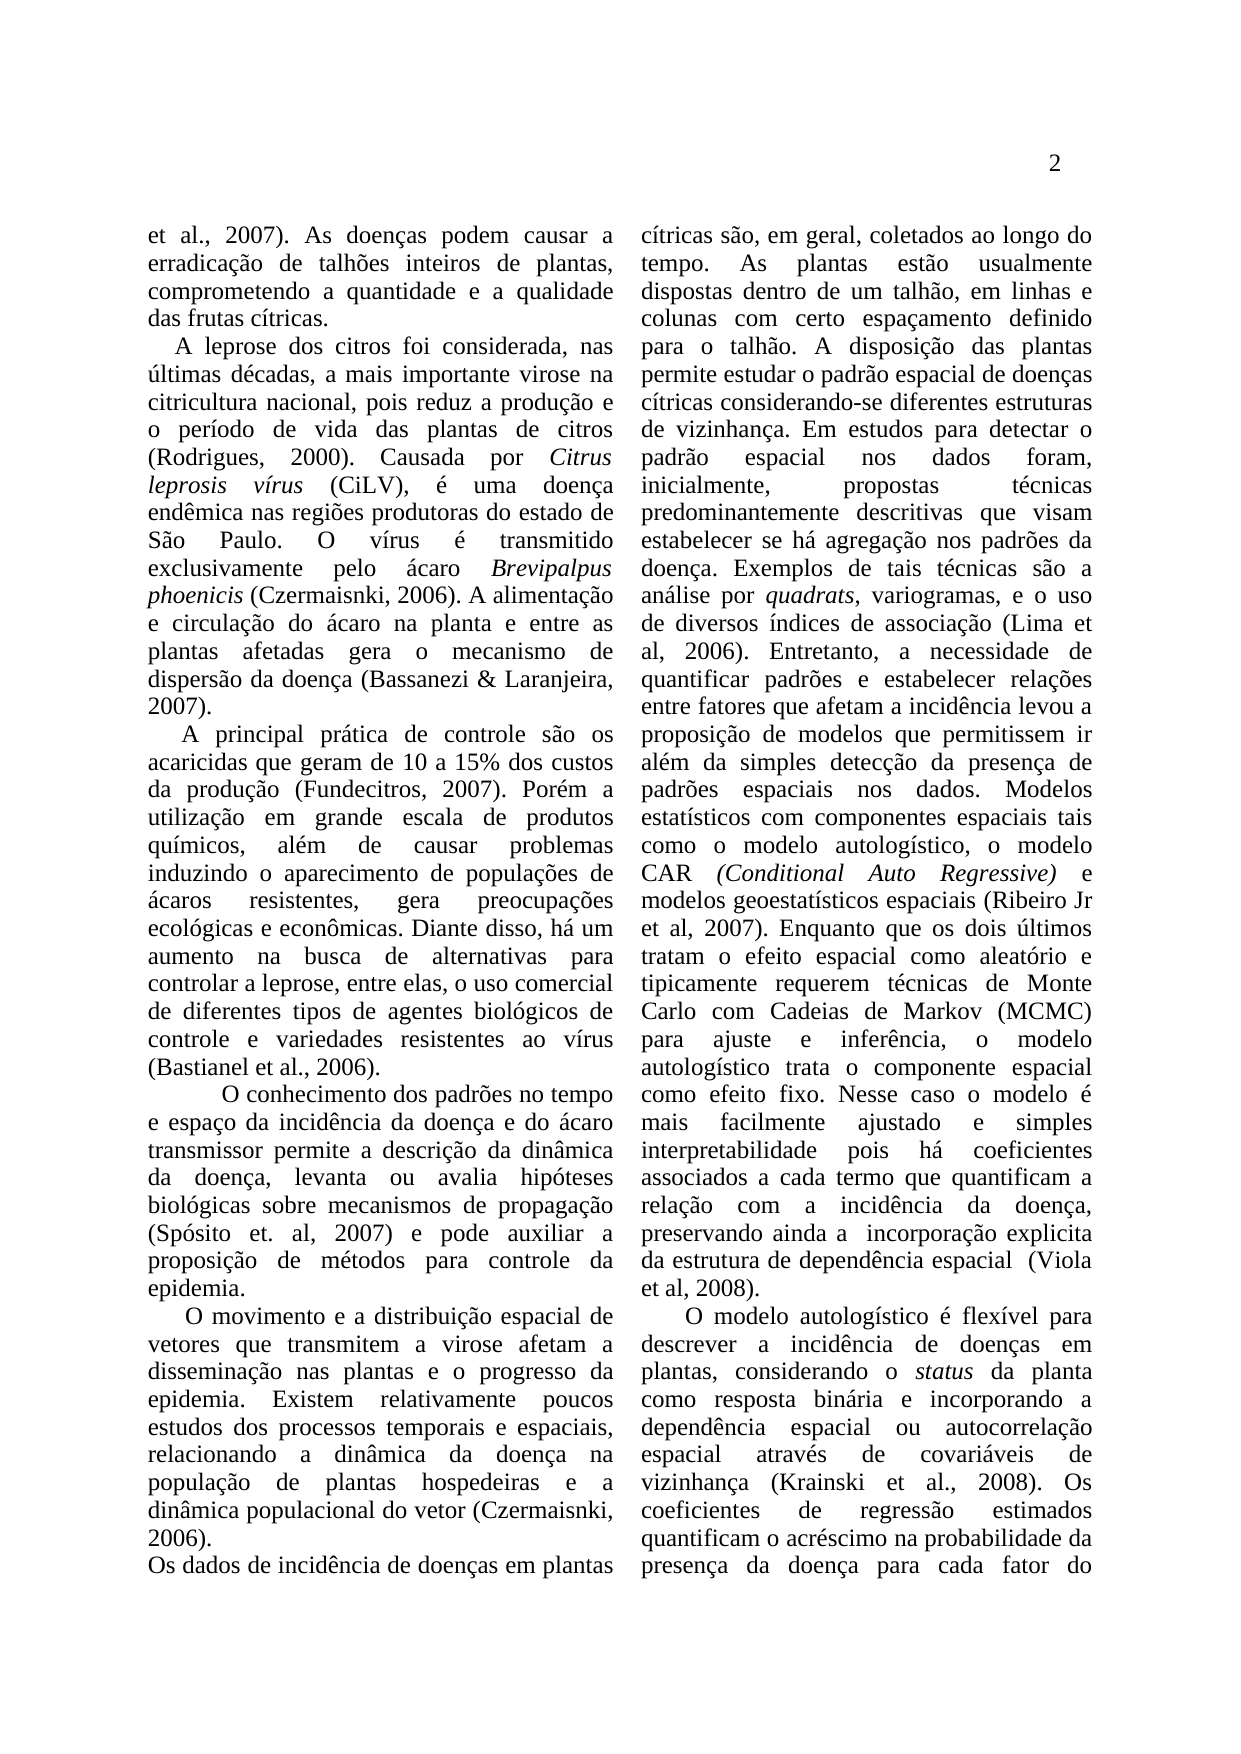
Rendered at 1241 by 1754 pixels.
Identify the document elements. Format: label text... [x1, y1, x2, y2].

text cítricas são, em geral, coletados ao longo do tempo. As plantas estão usualmente dispostas dentro de um talhão, em linhas e colunas com certo espaçamento definido para o talhão. A disposição das plantas permite estudar o padrão espacial de doenças cítricas considerando-se diferentes estruturas de vizinhança. Em estudos para detectar o padrão espacial nos dados foram, inicialmente, propostas técnicas predominantemente descritivas que visam estabelecer se há agregação nos padrões da doença. Exemplos de tais técnicas são a análise por quadrats, variogramas, e o uso de diversos índices de associação (Lima et al, 2006). Entretanto, a necessidade de quantificar padrões e estabelecer relações entre fatores que afetam a incidência levou a proposição de modelos que permitissem ir além da simples detecção da presença de padrões espaciais nos dados. Modelos estatísticos com componentes espaciais tais como o modelo autologístico, o modelo CAR (Conditional Auto Regressive) e modelos geoestatísticos espaciais (Ribeiro Jr et al, 2007). Enquanto que os dois últimos tratam o efeito espacial como aleatório e tipicamente requerem técnicas de Monte Carlo com Cadeias de Markov (MCMC) para ajuste e inferência, o modelo autologístico trata o componente espacial como efeito fixo. Nesse caso o modelo é mais facilmente ajustado e simples interpretabilidade pois há coeficientes associados a cada termo que quantificam a relação com a incidência da doença, preservando ainda a incorporação explicita da estrutura de dependência espacial (Viola et al, 2008). [641, 221, 1092, 1302]
text O movimento e a distribuição espacial de vetores que transmitem a virose afetam a disseminação nas plantas e o progresso da epidemia. Existem relativamente poucos estudos dos processos temporais e espaciais, relacionando a dinâmica da doença na população de plantas hospedeiras e a dinâmica populacional do vetor (Czermaisnki, 2006). [148, 1302, 614, 1551]
text Os dados de incidência de doenças em plantas [148, 1551, 614, 1579]
text A leprose dos citros foi considerada, nas últimas décadas, a mais importante virose na citricultura nacional, pois reduz a produção e o período de vida das plantas de citros (Rodrigues, 2000). Causada por Citrus leprosis vírus (CiLV), é uma doença endêmica nas regiões produtoras do estado de São Paulo. O vírus é transmitido exclusivamente pelo ácaro Brevipalpus phoenicis (Czermaisnki, 2006). A alimentação e circulação do ácaro na planta e entre as plantas afetadas gera o mecanismo de dispersão da doença (Bassanezi & Laranjeira, 2007). [148, 332, 614, 720]
text et al., 2007). As doenças podem causar a erradicação de talhões inteiros de plantas, comprometendo a quantidade e a qualidade das frutas cítricas. [148, 221, 614, 332]
text O modelo autologístico é flexível para descrever a incidência de doenças em plantas, considerando o status da planta como resposta binária e incorporando a dependência espacial ou autocorrelação espacial através de covariáveis de vizinhança (Krainski et al., 2008). Os coeficientes de regressão estimados quantificam o acréscimo na probabilidade da presença da doença para cada fator do [641, 1302, 1092, 1579]
text O conhecimento dos padrões no tempo e espaço da incidência da doença e do ácaro transmissor permite a descrição da dinâmica da doença, levanta ou avalia hipóteses biológicas sobre mecanismos de propagação (Spósito et. al, 2007) e pode auxiliar a proposição de métodos para controle da epidemia. [148, 1080, 614, 1302]
text A principal prática de controle são os acaricidas que geram de 10 a 15% dos custos da produção (Fundecitros, 2007). Porém a utilização em grande escala de produtos químicos, além de causar problemas induzindo o aparecimento de populações de ácaros resistentes, gera preocupações ecológicas e econômicas. Diante disso, há um aumento na busca de alternativas para controlar a leprose, entre elas, o uso comercial de diferentes tipos de agentes biológicos de controle e variedades resistentes ao vírus (Bastianel et al., 2006). [148, 720, 614, 1080]
